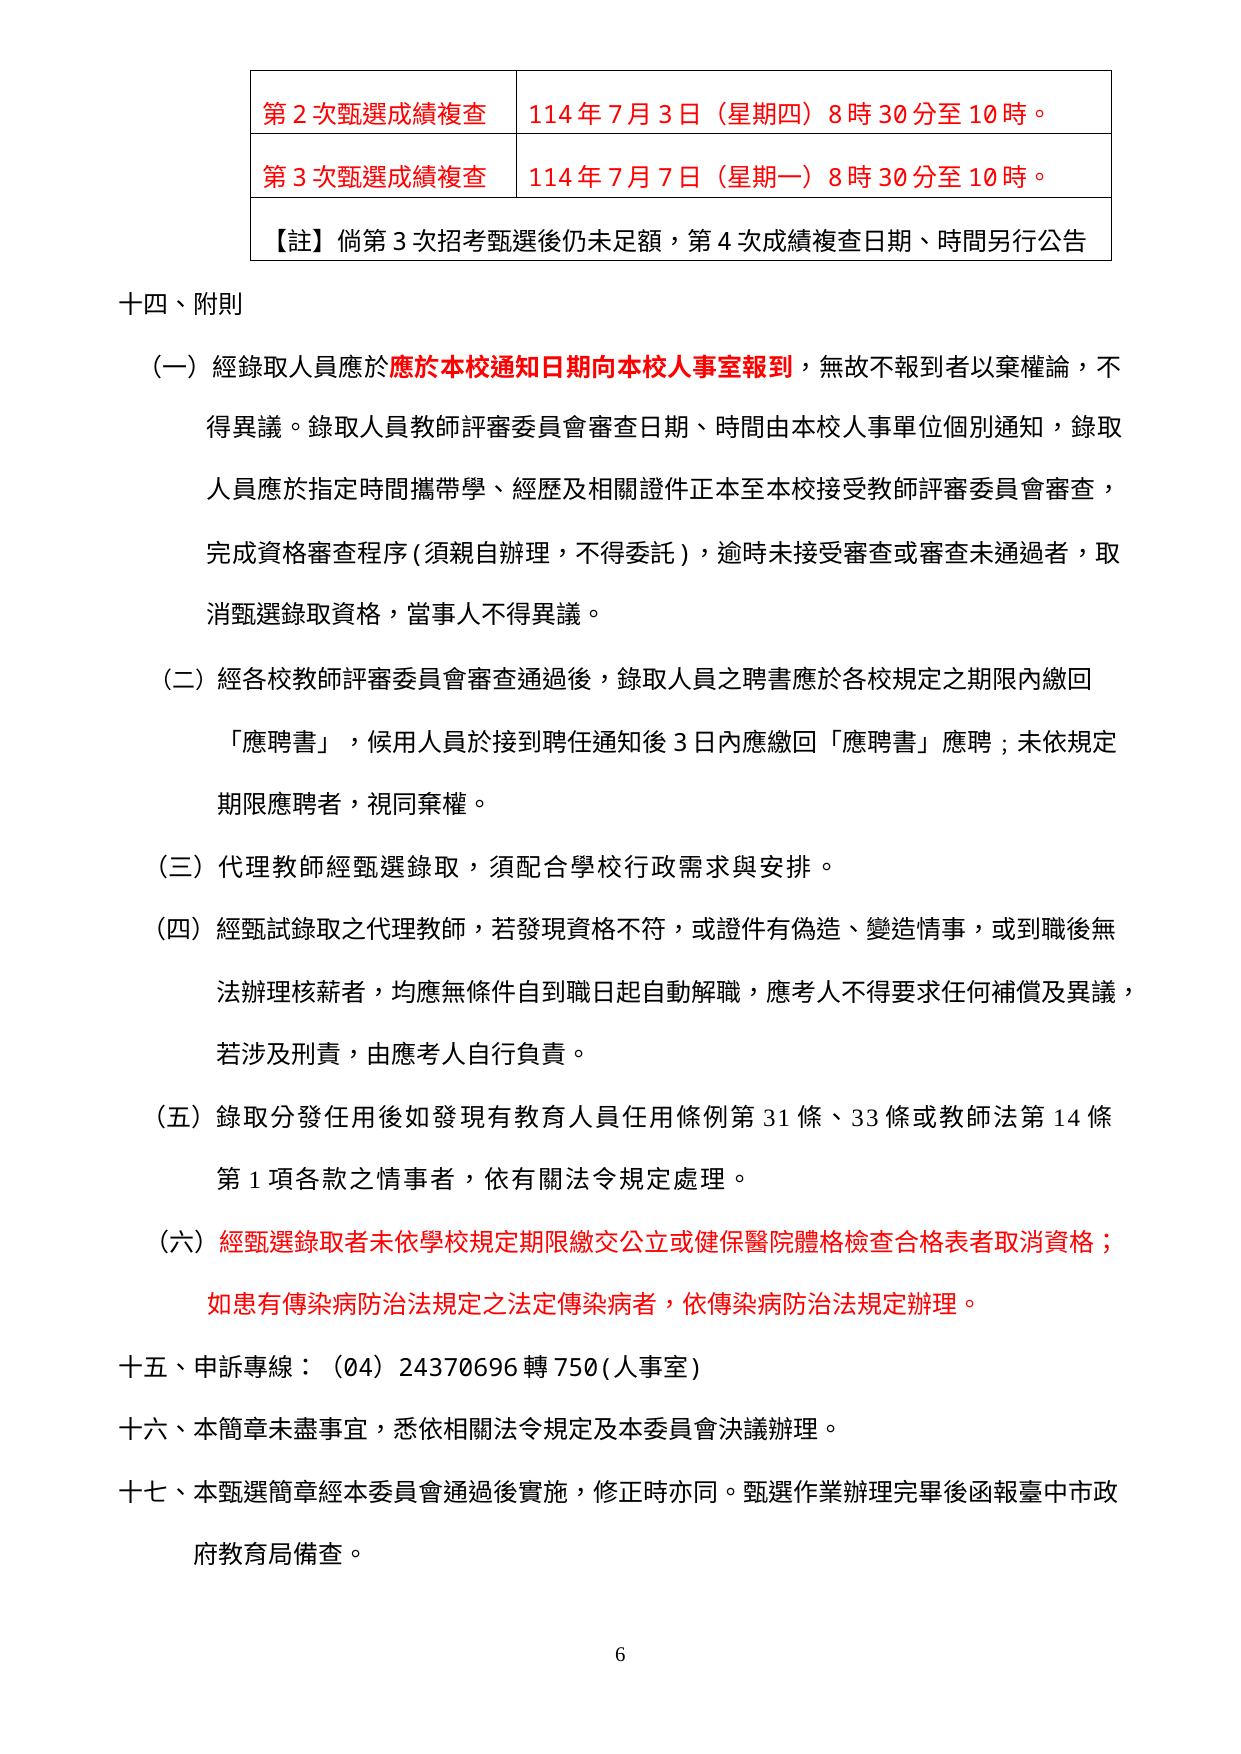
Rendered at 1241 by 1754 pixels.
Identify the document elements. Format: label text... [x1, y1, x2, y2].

text （一）經錄取人員應於應於本校通知日期向本校人事室報到，無故不報到者以棄權論，不得異議。錄取人員教師評審委員會審查日期、時間由本校人事單位個別通知，錄取人員應於指定時間攜帶學、經歷及相關證件正本至本校接受教師評審委員會審查，完成資格審查程序(須親自辦理，不得委託)，逾時未接受審查或審查未通過者，取消甄選錄取資格，當事人不得異議。 [137, 324, 1122, 636]
text 十六、本簡章未盡事宜，悉依相關法令規定及本委員會決議辦理。 [118, 1386, 1122, 1449]
table_cell 【註】倘第3次招考甄選後仍未足額，第4次成績複查日期、時間另行公告 [251, 198, 1111, 260]
text 十五、申訴專線：（04）24370696轉750(人事室) [118, 1324, 1122, 1386]
table_cell 第3次甄選成績複查 [251, 134, 516, 197]
text 十七、本甄選簡章經本委員會通過後實施，修正時亦同。甄選作業辦理完畢後函報臺中市政府教育局備查。 [118, 1449, 1122, 1574]
text （三）代理教師經甄選錄取，須配合學校行政需求與安排。 [118, 824, 1122, 886]
text （四）經甄試錄取之代理教師，若發現資格不符，或證件有偽造、變造情事，或到職後無法辦理核薪者，均應無條件自到職日起自動解職，應考人不得要求任何補償及異議，若涉及刑責，由應考人自行負責。 [141, 886, 1122, 1074]
table_cell 114年7月3日（星期四）8時30分至10時。 [517, 71, 1111, 133]
text （六）經甄選錄取者未依學校規定期限繳交公立或健保醫院體格檢查合格表者取消資格；如患有傳染病防治法規定之法定傳染病者，依傳染病防治法規定辦理。 [144, 1199, 1122, 1324]
table_cell 114年7月7日（星期一）8時30分至10時。 [517, 134, 1111, 197]
text （五）錄取分發任用後如發現有教育人員任用條例第31條、33條或教師法第14條第1項各款之情事者，依有關法令規定處理。 [141, 1074, 1122, 1199]
table_cell 第2次甄選成績複查 [251, 71, 516, 133]
text 十四、附則 [118, 261, 1122, 324]
text （二）經各校教師評審委員會審查通過後，錄取人員之聘書應於各校規定之期限內繳回「應聘書」，候用人員於接到聘任通知後3日內應繳回「應聘書」應聘﹔未依規定期限應聘者，視同棄權。 [149, 636, 1122, 824]
